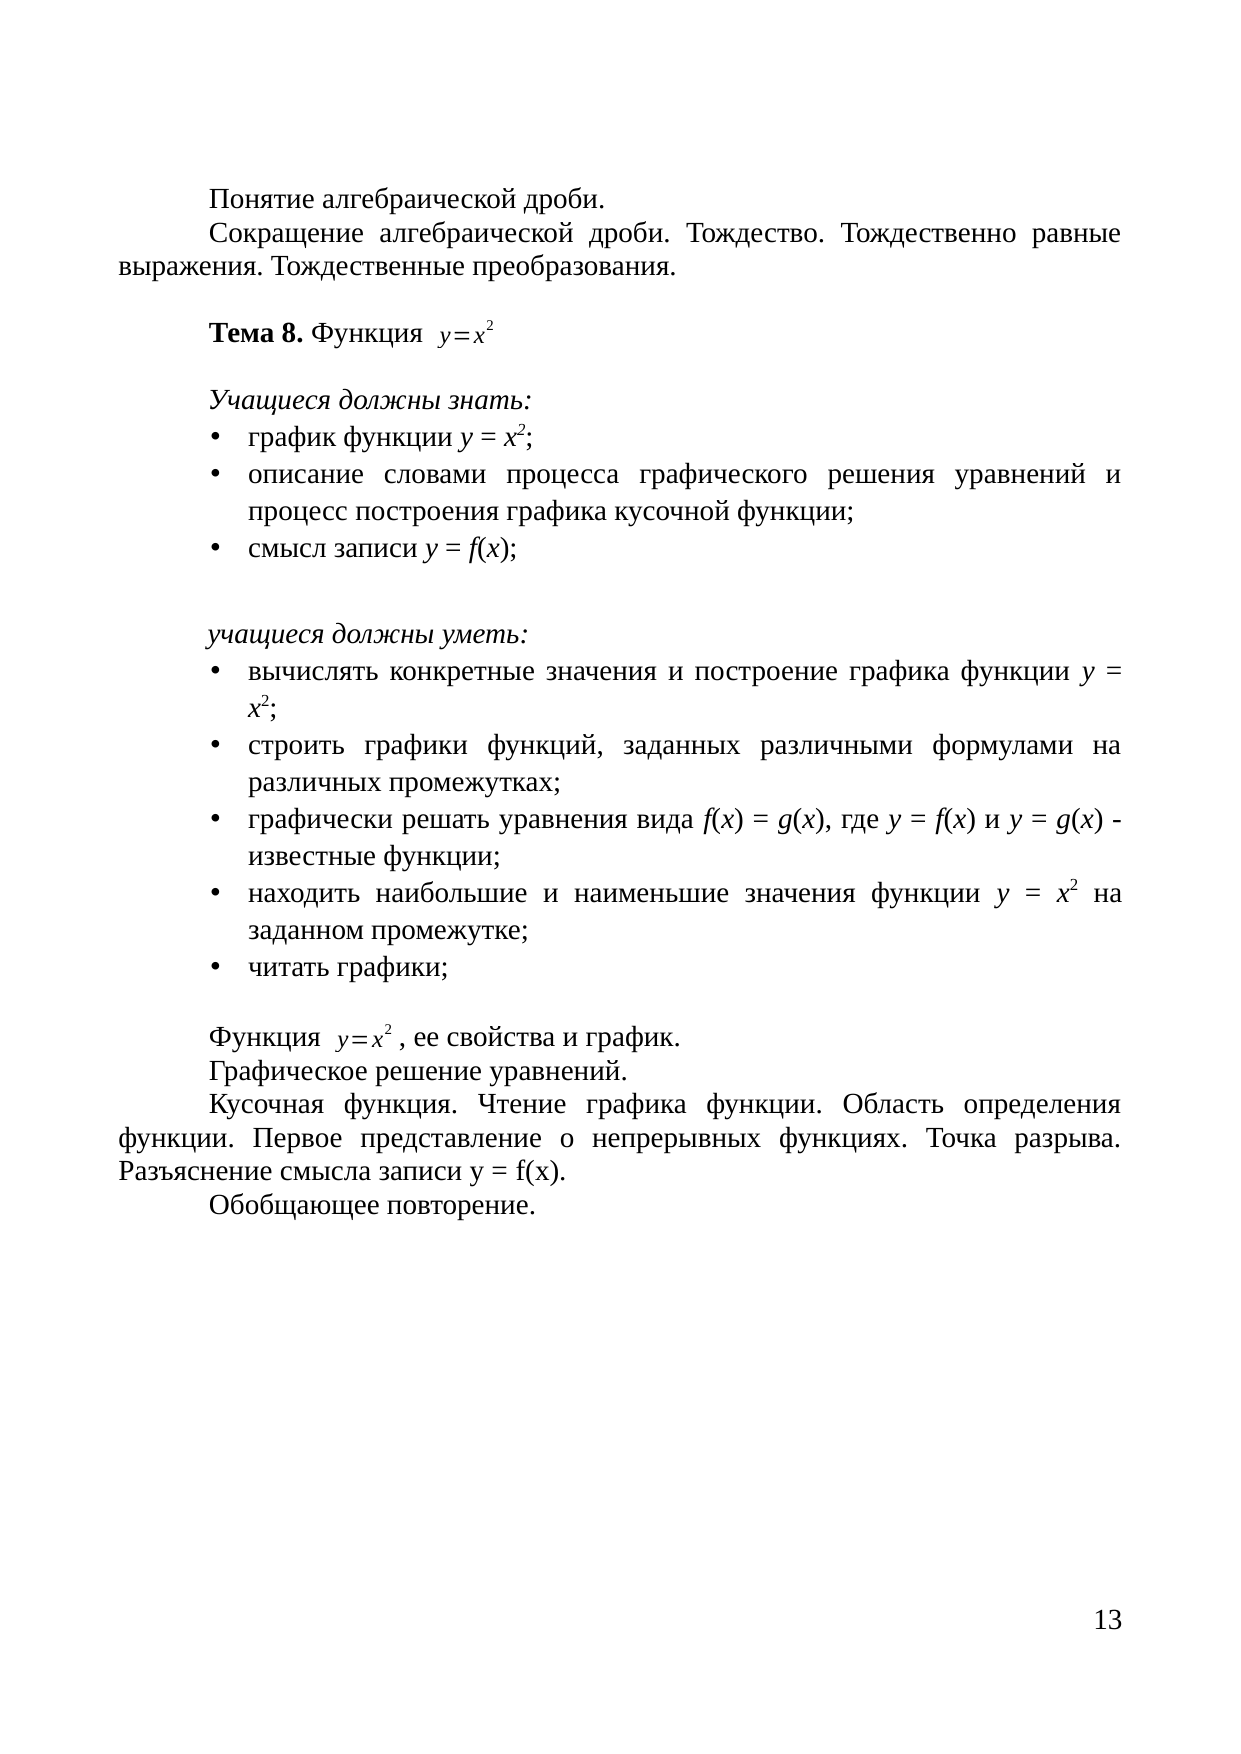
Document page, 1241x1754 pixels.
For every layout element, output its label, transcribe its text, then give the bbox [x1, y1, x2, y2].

text Кусочная функция. Чтение графика функции. Область определения функции. Первое представление о непрерывных функциях. Точка разрыва. Разъяснение смысла записи у = f(x). [118, 1086, 1122, 1187]
list графически решать уравнения вида f(x) = g(x), где у = f(x) и y = g(x) - известные функции; [210, 801, 1122, 872]
list вычислять конкретные значения и построение графика функции у = х2; [210, 653, 1122, 724]
list описание словами процесса графического решения уравнений и процесс построения графика кусочной функции; [210, 456, 1122, 527]
text Учащиеся должны знать: [118, 382, 1122, 416]
list находить наибольшие и наименьшие значения функции y = x2 на заданном промежутке; [210, 875, 1122, 945]
text Сокращение алгебраической дроби. Тождество. Тождественно равные выражения. Тождественные преобразования. [118, 215, 1122, 282]
list график функции у = х2; [210, 419, 1122, 453]
text Графическое решение уравнений. [118, 1053, 1122, 1086]
text Функция , ее свойства и график. [118, 1019, 1122, 1053]
text Понятие алгебраической дроби. [118, 181, 1122, 215]
text Тема 8. Функция [118, 315, 1122, 349]
list смысл записи y = f(x); [210, 530, 1122, 564]
list строить графики функций, заданных различными формулами на различных промежутках; [210, 727, 1122, 798]
list читать графики; [210, 949, 1122, 982]
text Обобщающее повторение. [118, 1187, 1122, 1221]
text учащиеся должны уметь: [118, 616, 1122, 650]
